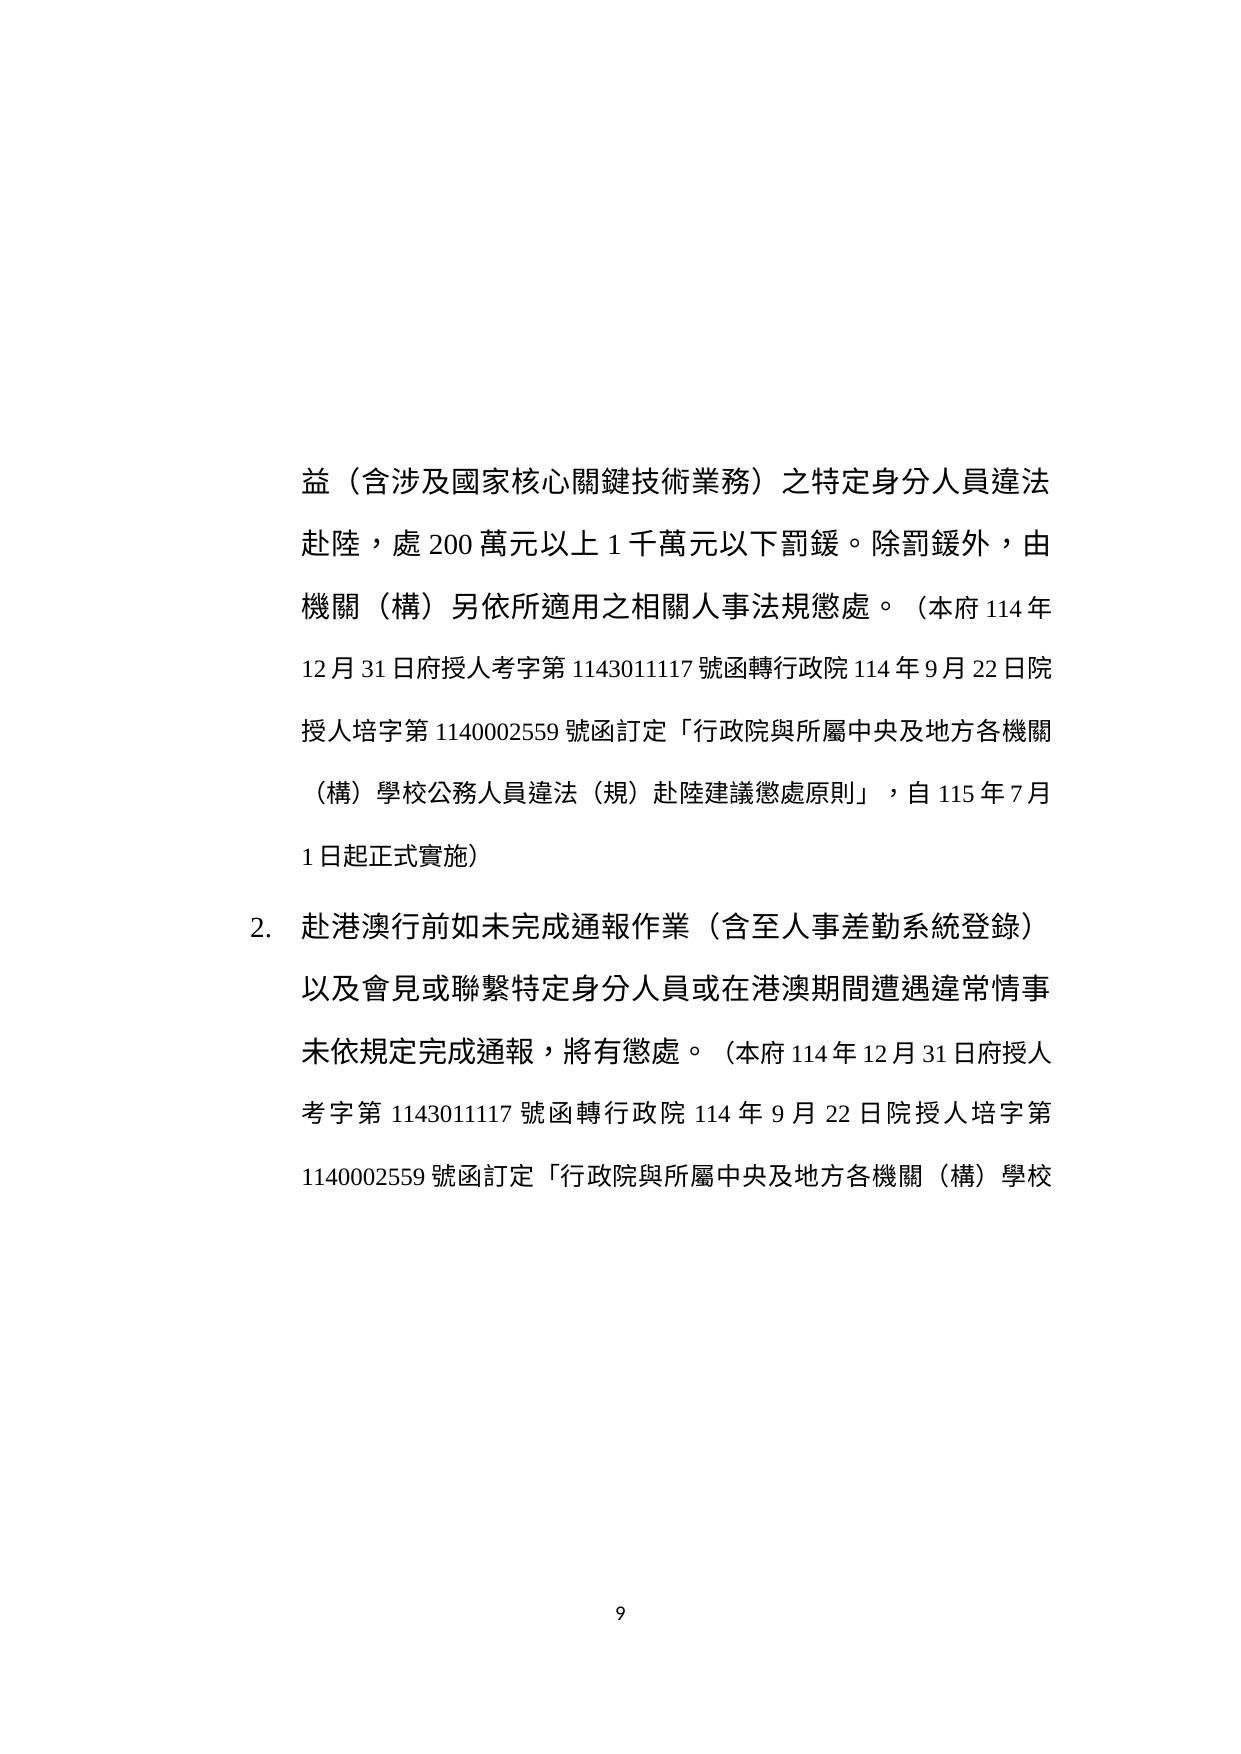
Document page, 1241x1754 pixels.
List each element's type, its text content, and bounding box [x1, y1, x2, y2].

list 赴港澳行前如未完成通報作業（含至人事差勤系統登錄），以及會見或聯繫特定身分人員或在港澳期間遭遇違常情事未依規定完成通報，將有懲處。（本府114年12月31日府授人考字第1143011117號函轉行政院114年9月22日院授人培字第1140002559號函訂定「行政院與所屬中央及地方各機關（構）學校公務人員違規赴港澳建議懲處原則」，自115年7月1日起正式實施） [250, 883, 1053, 1195]
list 益（含涉及國家核心關鍵技術業務）之特定身分人員違法赴陸，處200萬元以上1千萬元以下罰鍰。除罰鍰外，由機關（構）另依所適用之相關人事法規懲處。（本府114年12月31日府授人考字第1143011117號函轉行政院114年9月22日院授人培字第1140002559號函訂定「行政院與所屬中央及地方各機關（構）學校公務人員違法（規）赴陸建議懲處原則」，自115年7月1日起正式實施） [250, 438, 1053, 875]
